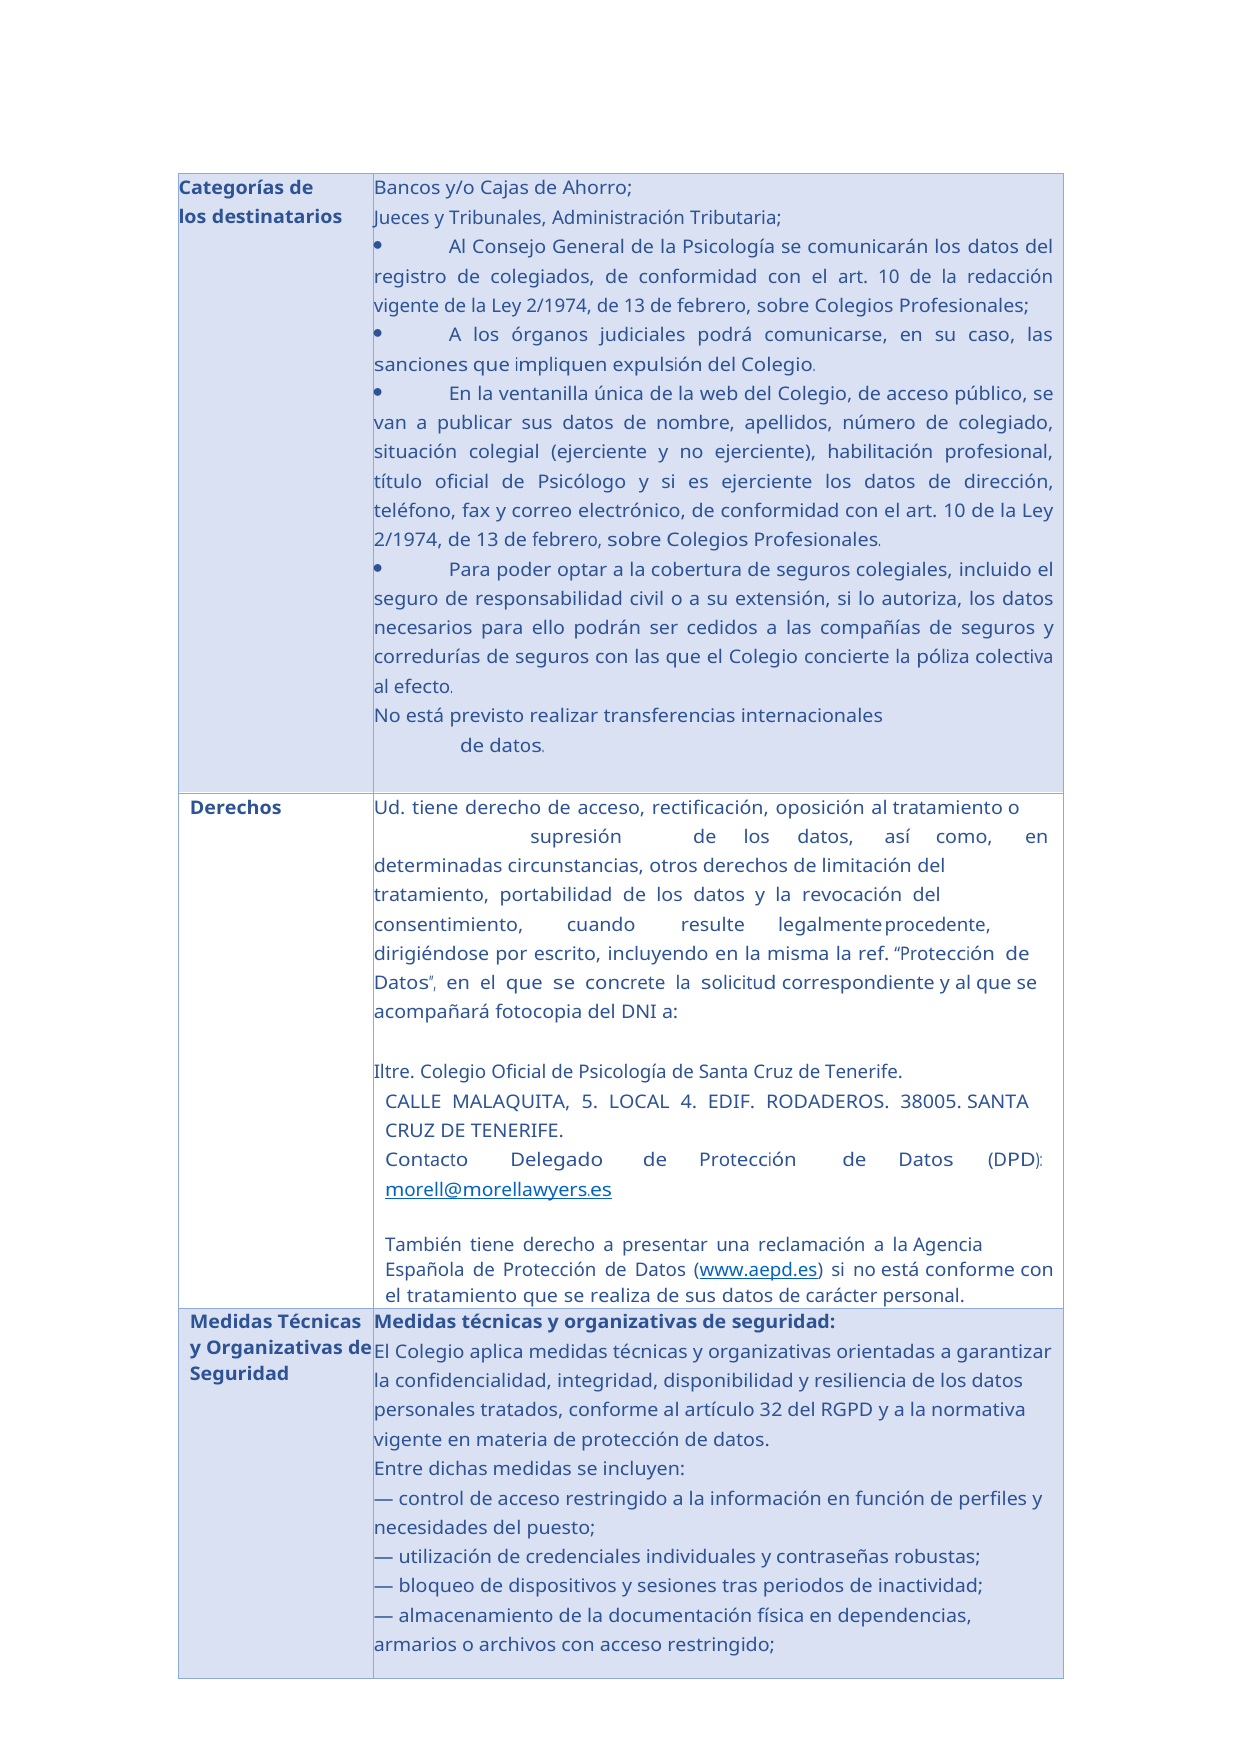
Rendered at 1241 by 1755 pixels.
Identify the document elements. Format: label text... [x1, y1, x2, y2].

table_cell Bancos y/o Cajas de Ahorro; Jueces y Tribunales, Administración Tributaria; Al Consejo General de la Psicología se comunicarán los datos del registro de colegiados, de conformidad con el art. 10 de la redacción vigente de la Ley 2/1974, de 13 de febrero, sobre Colegios Profesionales; A los órganos judiciales podrá comunicarse, en su caso, las sanciones que impliquen expulsión del Colegio. En la ventanilla única de la web del Colegio, de acceso público, se van a publicar sus datos de nombre, apellidos, número de colegiado, situación colegial (ejerciente y no ejerciente), habilitación profesional, título oficial de Psicólogo y si es ejerciente los datos de dirección, teléfono, fax y correo electrónico, de conformidad con el art. 10 de la Ley 2/1974, de 13 de febrero, sobre Colegios Profesionales. Para poder optar a la cobertura de seguros colegiales, incluido el seguro de responsabilidad civil o a su extensión, si lo autoriza, los datos necesarios para ello podrán ser cedidos a las compañías de seguros y corredurías de seguros con las que el Colegio concierte la póliza colectiva al efecto. No está previsto realizar transferencias internacionales de datos. [374, 174, 1063, 792]
table_cell Medidas técnicas y organizativas de seguridad: El Colegio aplica medidas técnicas y organizativas orientadas a garantizar la confidencialidad, integridad, disponibilidad y resiliencia de los datos personales tratados, conforme al artículo 32 del RGPD y a la normativa vigente en materia de protección de datos. Entre dichas medidas se incluyen: — control de acceso restringido a la información en función de perfiles y necesidades del puesto; — utilización de credenciales individuales y contraseñas robustas; — bloqueo de dispositivos y sesiones tras periodos de inactividad; — almacenamiento de la documentación física en dependencias, armarios o archivos con acceso restringido; [374, 1309, 1063, 1678]
table_cell Derechos [179, 794, 373, 1307]
table_cell Medidas Técnicas y Organizativas de Seguridad [179, 1309, 373, 1678]
table_cell Ud. tiene derecho de acceso, rectificación, oposición al tratamiento o supresión de los datos, así como, en determinadas circunstancias, otros derechos de limitación del tratamiento, portabilidad de los datos y la revocación del consentimiento, cuando resulte legalmente procedente, dirigiéndose por escrito, incluyendo en la misma la ref. “Protección de Datos”, en el que se concrete la solicitud correspondiente y al que se acompañará fotocopia del DNI a: Iltre. Colegio Oficial de Psicología de Santa Cruz de Tenerife. CALLE MALAQUITA, 5. LOCAL 4. EDIF. RODADEROS. 38005. SANTA CRUZ DE TENERIFE. Contacto Delegado de Protección de Datos (DPD): morell@morellawyers.es También tiene derecho a presentar una reclamación a la Agencia Española de Protección de Datos (www.aepd.es) si no está conforme con el tratamiento que se realiza de sus datos de carácter personal. [374, 794, 1063, 1307]
table_cell Categorías de los destinatarios [179, 174, 373, 792]
